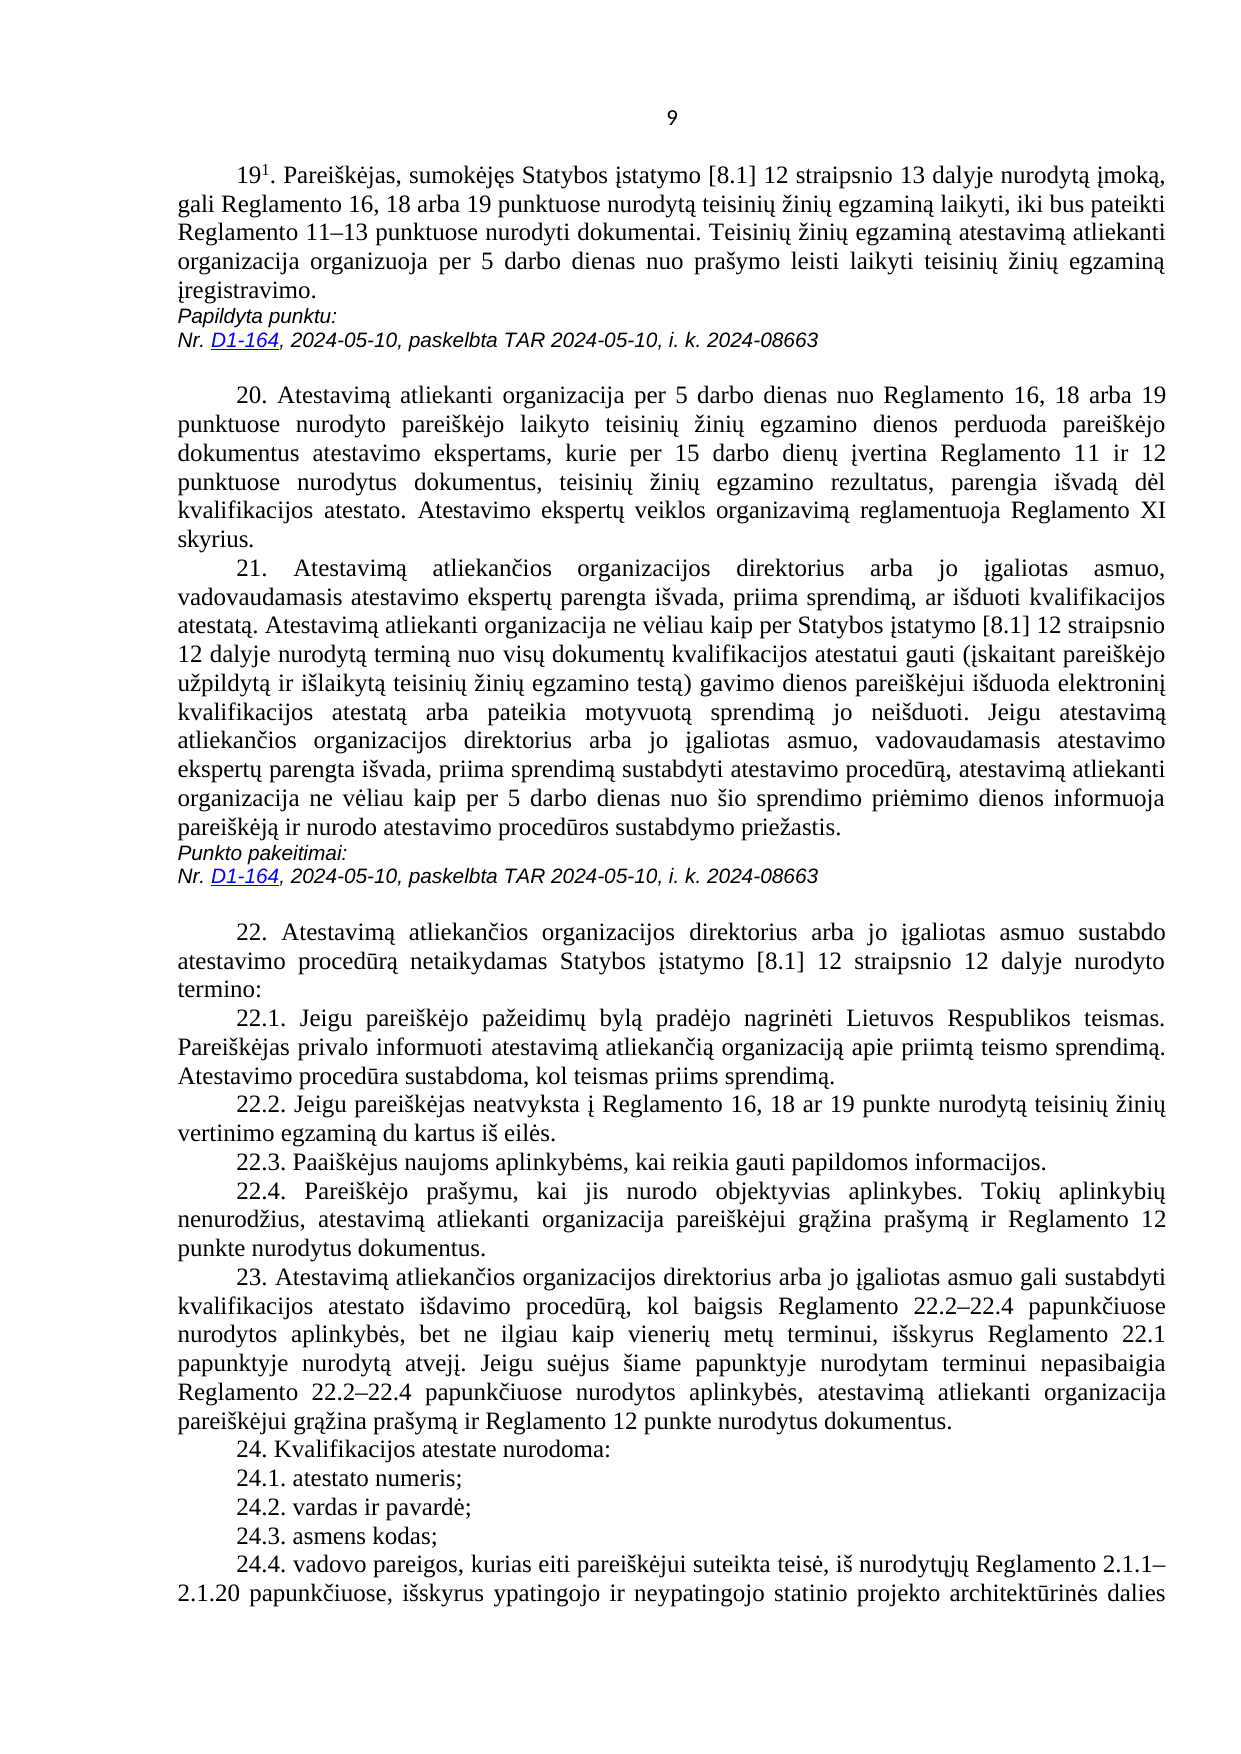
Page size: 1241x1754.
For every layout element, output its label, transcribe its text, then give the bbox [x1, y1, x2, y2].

text Nr. D1-164, 2024-05-10, paskelbta TAR 2024-05-10, i. k. 2024-08663 [177, 864, 1166, 888]
text 22.4. Pareiškėjo prašymu, kai jis nurodo objektyvias aplinkybes. Tokių aplinkybių nenurodžius, atestavimą atliekanti organizacija pareiškėjui grąžina prašymą ir Reglamento 12 punkte nurodytus dokumentus. [177, 1176, 1166, 1262]
text 23. Atestavimą atliekančios organizacijos direktorius arba jo įgaliotas asmuo gali sustabdyti kvalifikacijos atestato išdavimo procedūrą, kol baigsis Reglamento 22.2–22.4 papunkčiuose nurodytos aplinkybės, bet ne ilgiau kaip vienerių metų terminui, išskyrus Reglamento 22.1 papunktyje nurodytą atvejį. Jeigu suėjus šiame papunktyje nurodytam terminui nepasibaigia Reglamento 22.2–22.4 papunkčiuose nurodytos aplinkybės, atestavimą atliekanti organizacija pareiškėjui grąžina prašymą ir Reglamento 12 punkte nurodytus dokumentus. [177, 1262, 1166, 1434]
text 20. Atestavimą atliekanti organizacija per 5 darbo dienas nuo Reglamento 16, 18 arba 19 punktuose nurodyto pareiškėjo laikyto teisinių žinių egzamino dienos perduoda pareiškėjo dokumentus atestavimo ekspertams, kurie per 15 darbo dienų įvertina Reglamento 11 ir 12 punktuose nurodytus dokumentus, teisinių žinių egzamino rezultatus, parengia išvadą dėl kvalifikacijos atestato. Atestavimo ekspertų veiklos organizavimą reglamentuoja Reglamento XI skyrius. [177, 380, 1166, 553]
text 22.3. Paaiškėjus naujoms aplinkybėms, kai reikia gauti papildomos informacijos. [177, 1147, 1166, 1176]
text 22.2. Jeigu pareiškėjas neatvyksta į Reglamento 16, 18 ar 19 punkte nurodytą teisinių žinių vertinimo egzaminą du kartus iš eilės. [177, 1089, 1166, 1147]
text Papildyta punktu: [177, 304, 1166, 328]
text 24.2. vardas ir pavardė; [177, 1492, 1166, 1521]
text 21. Atestavimą atliekančios organizacijos direktorius arba jo įgaliotas asmuo, vadovaudamasis atestavimo ekspertų parengta išvada, priima sprendimą, ar išduoti kvalifikacijos atestatą. Atestavimą atliekanti organizacija ne vėliau kaip per Statybos įstatymo [8.1] 12 straipsnio 12 dalyje nurodytą terminą nuo visų dokumentų kvalifikacijos atestatui gauti (įskaitant pareiškėjo užpildytą ir išlaikytą teisinių žinių egzamino testą) gavimo dienos pareiškėjui išduoda elektroninį kvalifikacijos atestatą arba pateikia motyvuotą sprendimą jo neišduoti. Jeigu atestavimą atliekančios organizacijos direktorius arba jo įgaliotas asmuo, vadovaudamasis atestavimo ekspertų parengta išvada, priima sprendimą sustabdyti atestavimo procedūrą, atestavimą atliekanti organizacija ne vėliau kaip per 5 darbo dienas nuo šio sprendimo priėmimo dienos informuoja pareiškėją ir nurodo atestavimo procedūros sustabdymo priežastis. [177, 553, 1166, 840]
text 24. Kvalifikacijos atestate nurodoma: [177, 1434, 1166, 1463]
text 22.1. Jeigu pareiškėjo pažeidimų bylą pradėjo nagrinėti Lietuvos Respublikos teismas. Pareiškėjas privalo informuoti atestavimą atliekančią organizaciją apie priimtą teismo sprendimą. Atestavimo procedūra sustabdoma, kol teismas priims sprendimą. [177, 1003, 1166, 1089]
text 24.3. asmens kodas; [177, 1521, 1166, 1549]
text 22. Atestavimą atliekančios organizacijos direktorius arba jo įgaliotas asmuo sustabdo atestavimo procedūrą netaikydamas Statybos įstatymo [8.1] 12 straipsnio 12 dalyje nurodyto termino: [177, 917, 1166, 1003]
text Punkto pakeitimai: [177, 840, 1166, 864]
text Nr. D1-164, 2024-05-10, paskelbta TAR 2024-05-10, i. k. 2024-08663 [177, 328, 1166, 352]
text 24.1. atestato numeris; [177, 1463, 1166, 1492]
text 191. Pareiškėjas, sumokėjęs Statybos įstatymo [8.1] 12 straipsnio 13 dalyje nurodytą įmoką, gali Reglamento 16, 18 arba 19 punktuose nurodytą teisinių žinių egzaminą laikyti, iki bus pateikti Reglamento 11–13 punktuose nurodyti dokumentai. Teisinių žinių egzaminą atestavimą atliekanti organizacija organizuoja per 5 darbo dienas nuo prašymo leisti laikyti teisinių žinių egzaminą įregistravimo. [177, 160, 1166, 304]
text 24.4. vadovo pareigos, kurias eiti pareiškėjui suteikta teisė, iš nurodytųjų Reglamento 2.1.1–2.1.20 papunkčiuose, išskyrus ypatingojo ir neypatingojo statinio projekto architektūrinės dalies [177, 1549, 1166, 1607]
